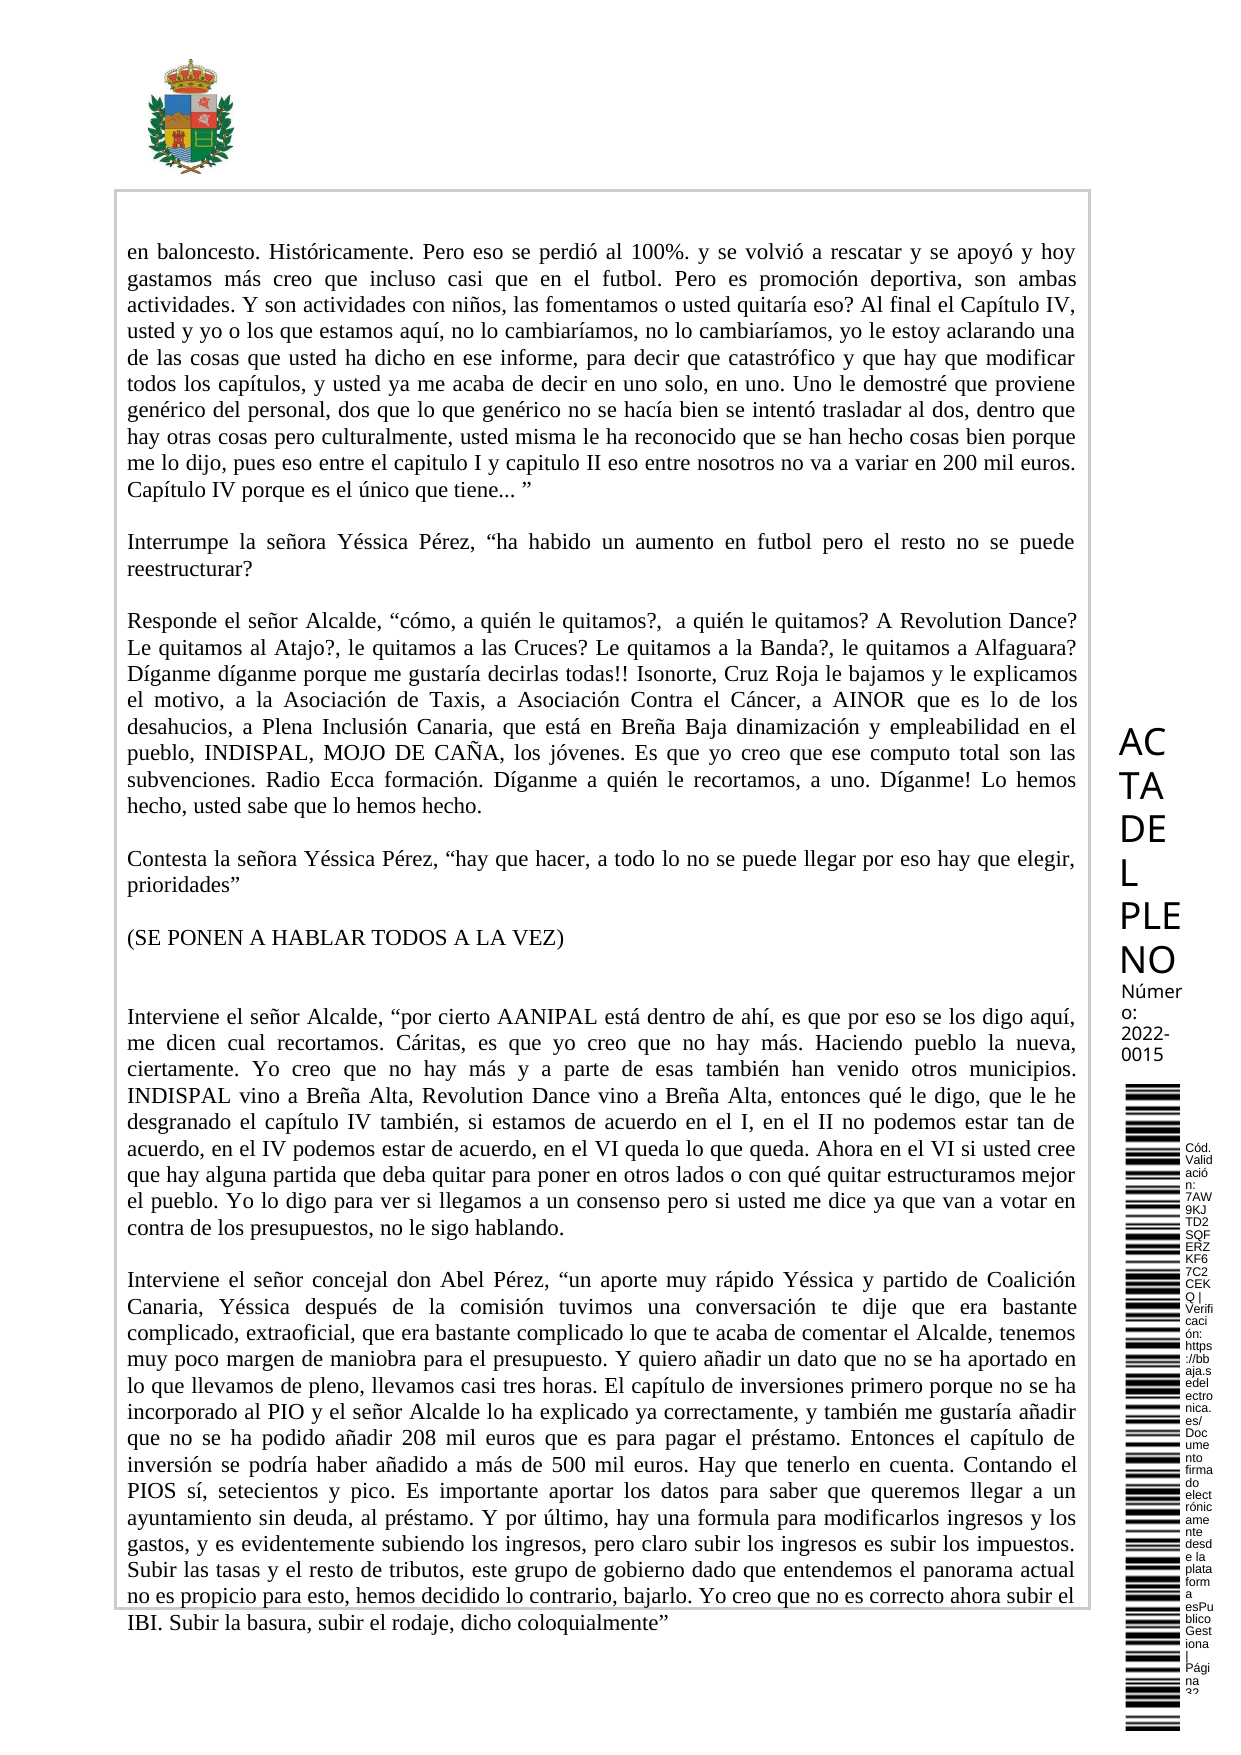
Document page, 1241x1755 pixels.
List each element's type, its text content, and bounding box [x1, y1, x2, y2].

text ACTA DEL PLENO [1119, 721, 1186, 982]
text IBI. Subir la basura, subir el rodaje, dicho coloquialmente” [127, 1610, 1077, 1635]
text Responde el señor Alcalde, “cómo, a quién le quitamos?, a quién le quitamos? A Revolution Dance? Le quitamos al Atajo?, le quitamos a las Cruces? Le quitamos a la Banda?, le quitamos a Alfaguara? Díganme díganme porque me gustaría decirlas todas!! Isonorte, Cruz Roja le bajamos y le explicamos el motivo, a la Asociación de Taxis, a Asociación Contra el Cáncer, a AINOR que es lo de los desahucios, a Plena Inclusión Canaria, que está en Breña Baja dinamización y empleabilidad en el pueblo, INDISPAL, MOJO DE CAÑA, los jóvenes. Es que yo creo que ese computo total son las subvenciones. Radio Ecca formación. Díganme a quién le recortamos, a uno. Díganme! Lo hemos hecho, usted sabe que lo hemos hecho. [127, 607, 1078, 818]
text Interviene el señor Alcalde, “por cierto AANIPAL está dentro de ahí, es que por eso se los digo aquí, me dicen cual recortamos. Cáritas, es que yo creo que no hay más. Haciendo pueblo la nueva, ciertamente. Yo creo que no hay más y a parte de esas también han venido otros municipios. INDISPAL vino a Breña Alta, Revolution Dance vino a Breña Alta, entonces qué le digo, que le he desgranado el capítulo IV también, si estamos de acuerdo en el I, en el II no podemos estar tan de acuerdo, en el IV podemos estar de acuerdo, en el VI queda lo que queda. Ahora en el VI si usted cree que hay alguna partida que deba quitar para poner en otros lados o con qué quitar estructuramos mejor el pueblo. Yo lo digo para ver si llegamos a un consenso pero si usted me dice ya que van a votar en contra de los presupuestos, no le sigo hablando. [127, 1003, 1077, 1240]
text (SE PONEN A HABLAR TODOS A LA VEZ) [127, 924, 1088, 950]
text [1117, 718, 1186, 1066]
text Interrumpe la señora Yéssica Pérez, “ha habido un aumento en futbol pero el resto no se puede reestructurar? [127, 528, 1077, 581]
text Contesta la señora Yéssica Pérez, “hay que hacer, a todo lo no se puede llegar por eso hay que elegir, prioridades” [127, 845, 1078, 897]
text en baloncesto. Históricamente. Pero eso se perdió al 100%. y se volvió a rescatar y se apoyó y hoy gastamos más creo que incluso casi que en el futbol. Pero es promoción deportiva, son ambas actividades. Y son actividades con niños, las fomentamos o usted quitaría eso? Al final el Capítulo IV, usted y yo o los que estamos aquí, no lo cambiaríamos, no lo cambiaríamos, yo le estoy aclarando una de las cosas que usted ha dicho en ese informe, para decir que catastrófico y que hay que modificar todos los capítulos, y usted ya me acaba de decir en uno solo, en uno. Uno le demostré que proviene genérico del personal, dos que lo que genérico no se hacía bien se intentó trasladar al dos, dentro que hay otras cosas pero culturalmente, usted misma le ha reconocido que se han hecho cosas bien porque me lo dijo, pues eso entre el capitulo I y capitulo II eso entre nosotros no va a variar en 200 mil euros. Capítulo IV porque es el único que tiene... ” [127, 238, 1078, 502]
text Interviene el señor concejal don Abel Pérez, “un aporte muy rápido Yéssica y partido de Coalición Canaria, Yéssica después de la comisión tuvimos una conversación te dije que era bastante complicado, extraoficial, que era bastante complicado lo que te acaba de comentar el Alcalde, tenemos muy poco margen de maniobra para el presupuesto. Y quiero añadir un dato que no se ha aportado en lo que llevamos de pleno, llevamos casi tres horas. El capítulo de inversiones primero porque no se ha incorporado al PIO y el señor Alcalde lo ha explicado ya correctamente, y también me gustaría añadir que no se ha podido añadir 208 mil euros que es para pagar el préstamo. Entonces el capítulo de inversión se podría haber añadido a más de 500 mil euros. Hay que tenerlo en cuenta. Contando el PIOS sí, setecientos y pico. Es importante aportar los datos para saber que queremos llegar a un ayuntamiento sin deuda, al préstamo. Y por último, hay una formula para modificarlos ingresos y los gastos, y es evidentemente subiendo los ingresos, pero claro subir los ingresos es subir los impuestos. Subir las tasas y el resto de tributos, este grupo de gobierno dado que entendemos el panorama actual no es propicio para esto, hemos decidido lo contrario, bajarlo. Yo creo que no es correcto ahora subir el [127, 1266, 1077, 1607]
text Cód. Validación: 7AW9KJTD2SQFERZKF67C2CEKQ | Verificación: https://bbaja.sedelectronica.es/ Documento firmado electrónicamente desde la plataforma esPublico Gestiona | Página 32 de 36 [1185, 1143, 1214, 1694]
text Número: 2022-0015 Fecha: 27/01/2023 [1121, 982, 1186, 1066]
